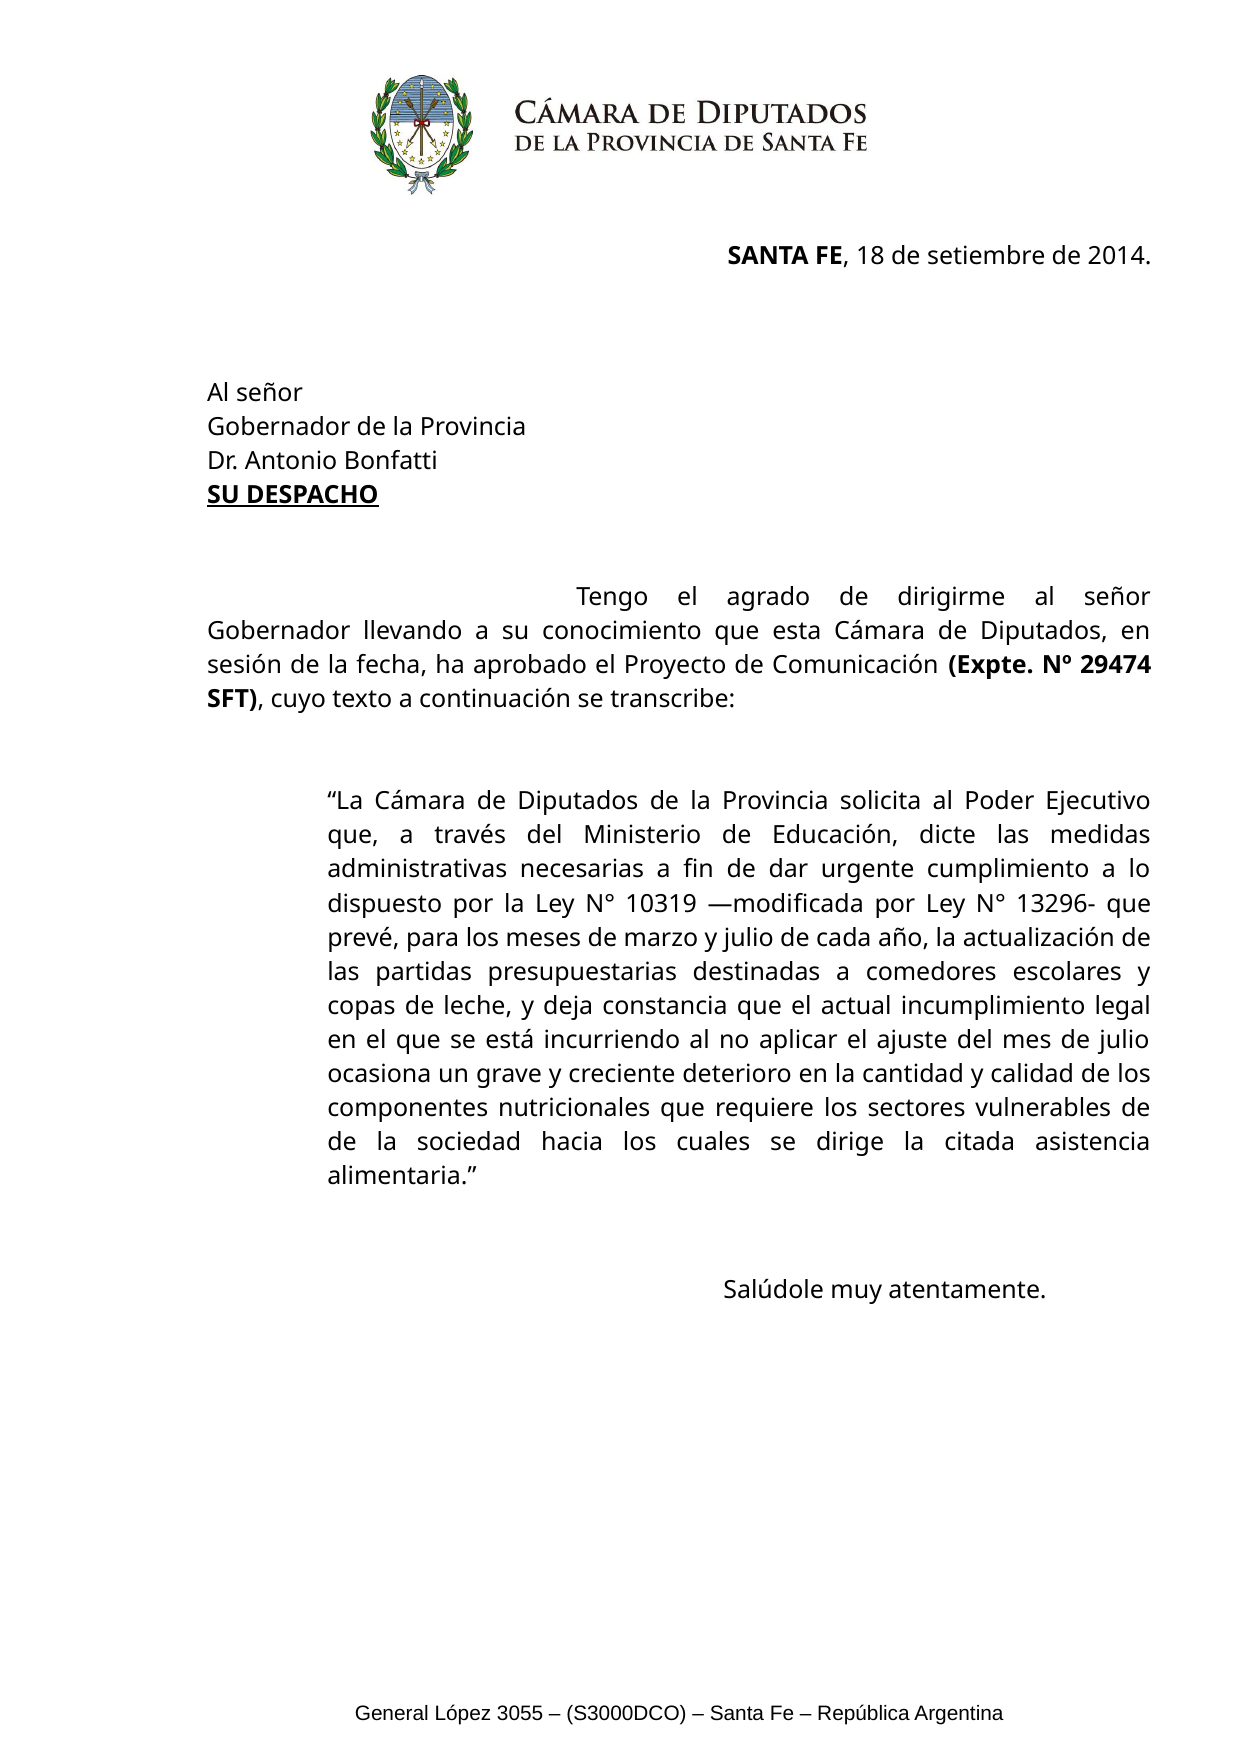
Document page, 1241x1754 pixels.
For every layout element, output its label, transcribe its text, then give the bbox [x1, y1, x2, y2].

text Salúdole muy atentamente. [649, 1272, 1152, 1306]
picture [370, 75, 867, 199]
text SANTA FE, 18 de setiembre de 2014. [207, 238, 1152, 272]
text Al señor [207, 374, 1152, 408]
text “La Cámara de Diputados de la Provincia solicita al Poder Ejecutivo que, a través del Ministerio de Educación, dicte las medidas administrativas necesarias a ﬁn de dar urgente cumplimiento a lo dispuesto por la Ley N° 10319 —modificada por Ley N° 13296- que prevé, para los meses de marzo y julio de cada año, la actualización de las partidas presupuestarias destinadas a comedores escolares y copas de leche, y deja constancia que el actual incumplimiento legal en el que se está incurriendo al no aplicar el ajuste del mes de julio ocasiona un grave y creciente deterioro en la cantidad y calidad de los componentes nutricionales que requiere los sectores vulnerables de de la sociedad hacia los cuales se dirige la citada asistencia alimentaria.” [327, 783, 1152, 1192]
text SU DESPACHO [207, 476, 1152, 511]
text Dr. Antonio Bonfatti [207, 442, 1152, 476]
text Tengo el agrado de dirigirme al señor Gobernador llevando a su conocimiento que esta Cámara de Diputados, en sesión de la fecha, ha aprobado el Proyecto de Comunicación (Expte. Nº 29474 SFT), cuyo texto a continuación se transcribe: [207, 579, 1152, 715]
text Gobernador de la Provincia [207, 408, 1152, 442]
